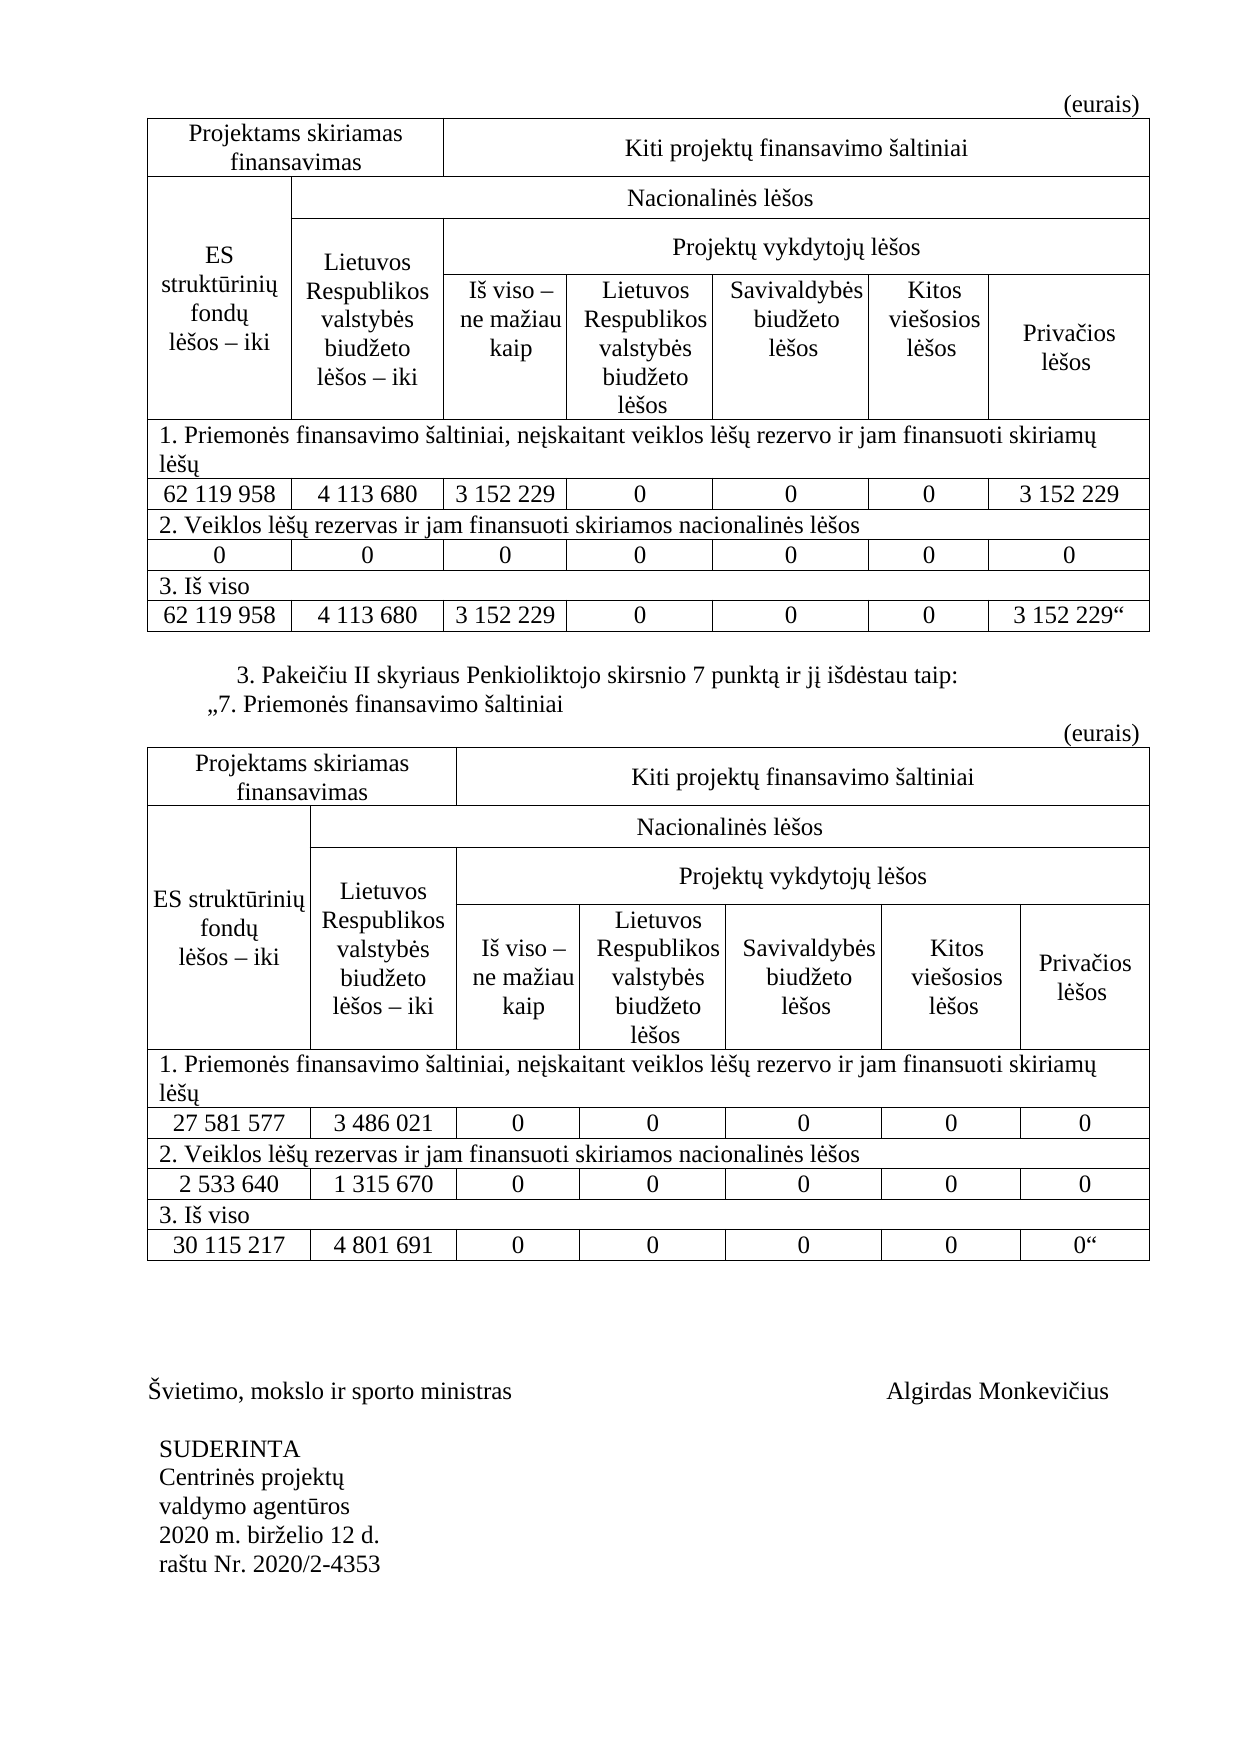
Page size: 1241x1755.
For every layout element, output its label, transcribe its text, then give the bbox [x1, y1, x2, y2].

table_cell 0 [457, 1108, 579, 1138]
table_cell Projektų vykdytojų lėšos [444, 219, 1149, 274]
table_cell 0 [869, 540, 988, 570]
table_cell 62 119 958 [148, 479, 291, 509]
table_cell 1. Priemonės finansavimo šaltiniai, neįskaitant veiklos lėšų rezervo ir jam finansuoti skiriamų lėšų [148, 1050, 1149, 1107]
text (eurais) [148, 718, 1181, 747]
table_cell Iš viso – ne mažiau kaip [457, 905, 579, 1048]
table_cell 0 [457, 1169, 579, 1199]
table_cell 3. Iš viso [148, 1200, 1149, 1229]
table_cell 27 581 577 [148, 1108, 310, 1138]
table_cell Nacionalinės lėšos [292, 177, 1149, 217]
table_cell Lietuvos Respublikos valstybės biudžeto lėšos [567, 275, 712, 419]
table_cell 2. Veiklos lėšų rezervas ir jam finansuoti skiriamos nacionalinės lėšos [148, 510, 1149, 539]
table_cell ES struktūrinių fondų lėšos – iki [148, 177, 291, 419]
table_cell 0 [713, 601, 868, 631]
table_cell 0“ [1021, 1230, 1149, 1260]
table_cell 30 115 217 [148, 1230, 310, 1260]
table_cell Privačios lėšos [1021, 905, 1149, 1048]
table_cell 0 [882, 1230, 1020, 1260]
table_cell 0 [713, 479, 868, 509]
table_cell 3 486 021 [311, 1108, 456, 1138]
table_cell Lietuvos Respublikos valstybės biudžeto lėšos – iki [292, 219, 443, 419]
table_cell 0 [567, 540, 712, 570]
table_header Projektams skiriamas finansavimas [148, 119, 443, 176]
table_cell Savivaldybės biudžeto lėšos [726, 905, 881, 1048]
table_cell 0 [869, 601, 988, 631]
table_cell 0 [580, 1230, 725, 1260]
table_cell 0 [580, 1169, 725, 1199]
table_cell 0 [882, 1108, 1020, 1138]
table_cell 62 119 958 [148, 601, 291, 631]
table_cell 0 [726, 1108, 881, 1138]
table_cell Savivaldybės biudžeto lėšos [713, 275, 868, 419]
table_cell 0 [457, 1230, 579, 1260]
table_cell 0 [1021, 1169, 1149, 1199]
table_cell 0 [869, 479, 988, 509]
table_cell 2 533 640 [148, 1169, 310, 1199]
table_cell 1. Priemonės finansavimo šaltiniai, neįskaitant veiklos lėšų rezervo ir jam finansuoti skiriamų lėšų [148, 420, 1149, 478]
table_header Kiti projektų finansavimo šaltiniai [457, 748, 1149, 805]
table_header Projektams skiriamas finansavimas [148, 748, 456, 805]
table_cell 0 [567, 479, 712, 509]
table_cell Privačios lėšos [989, 275, 1149, 419]
table_cell 0 [726, 1230, 881, 1260]
table_cell 2. Veiklos lėšų rezervas ir jam finansuoti skiriamos nacionalinės lėšos [148, 1139, 1149, 1168]
table_header [915, 1434, 1166, 1577]
table_cell 0 [1021, 1108, 1149, 1138]
table_cell 0 [580, 1108, 725, 1138]
table_cell Kitos viešosios lėšos [869, 275, 988, 419]
table_header SUDERINTA Centrinės projektų valdymo agentūros 2020 m. birželio 12 d. raštu Nr. 2020/2-4353 [148, 1434, 413, 1577]
table_cell 3 152 229“ [989, 601, 1149, 631]
table_cell 4 113 680 [292, 479, 443, 509]
table_header [414, 1434, 664, 1577]
table_cell 0 [567, 601, 712, 631]
table_cell 0 [882, 1169, 1020, 1199]
table_cell 0 [726, 1169, 881, 1199]
table_cell 0 [148, 540, 291, 570]
text (eurais) [148, 89, 1181, 117]
table_cell ES struktūrinių fondų lėšos – iki [148, 806, 310, 1048]
table_cell Projektų vykdytojų lėšos [457, 848, 1149, 904]
table_cell Lietuvos Respublikos valstybės biudžeto lėšos [580, 905, 725, 1048]
table_header Kiti projektų finansavimo šaltiniai [444, 119, 1149, 176]
table_cell Kitos viešosios lėšos [882, 905, 1020, 1048]
table_cell Lietuvos Respublikos valstybės biudžeto lėšos – iki [311, 848, 456, 1048]
text Švietimo, mokslo ir sporto ministras Algirdas Monkevičius [148, 1376, 1181, 1405]
table_cell 4 801 691 [311, 1230, 456, 1260]
text „7. Priemonės finansavimo šaltiniai [207, 689, 1181, 718]
table_cell 0 [713, 540, 868, 570]
table_cell 3. Iš viso [148, 571, 1149, 599]
table_cell Nacionalinės lėšos [311, 806, 1149, 847]
table_cell Iš viso – ne mažiau kaip [444, 275, 566, 419]
table_cell 4 113 680 [292, 601, 443, 631]
table_header [664, 1434, 915, 1577]
table_cell 3 152 229 [444, 601, 566, 631]
text 3. Pakeičiu II skyriaus Penkioliktojo skirsnio 7 punktą ir jį išdėstau taip: [236, 661, 1181, 689]
table_cell 3 152 229 [989, 479, 1149, 509]
table_cell 0 [292, 540, 443, 570]
table_cell 1 315 670 [311, 1169, 456, 1199]
table_cell 0 [989, 540, 1149, 570]
table_cell 0 [444, 540, 566, 570]
table_cell 3 152 229 [444, 479, 566, 509]
